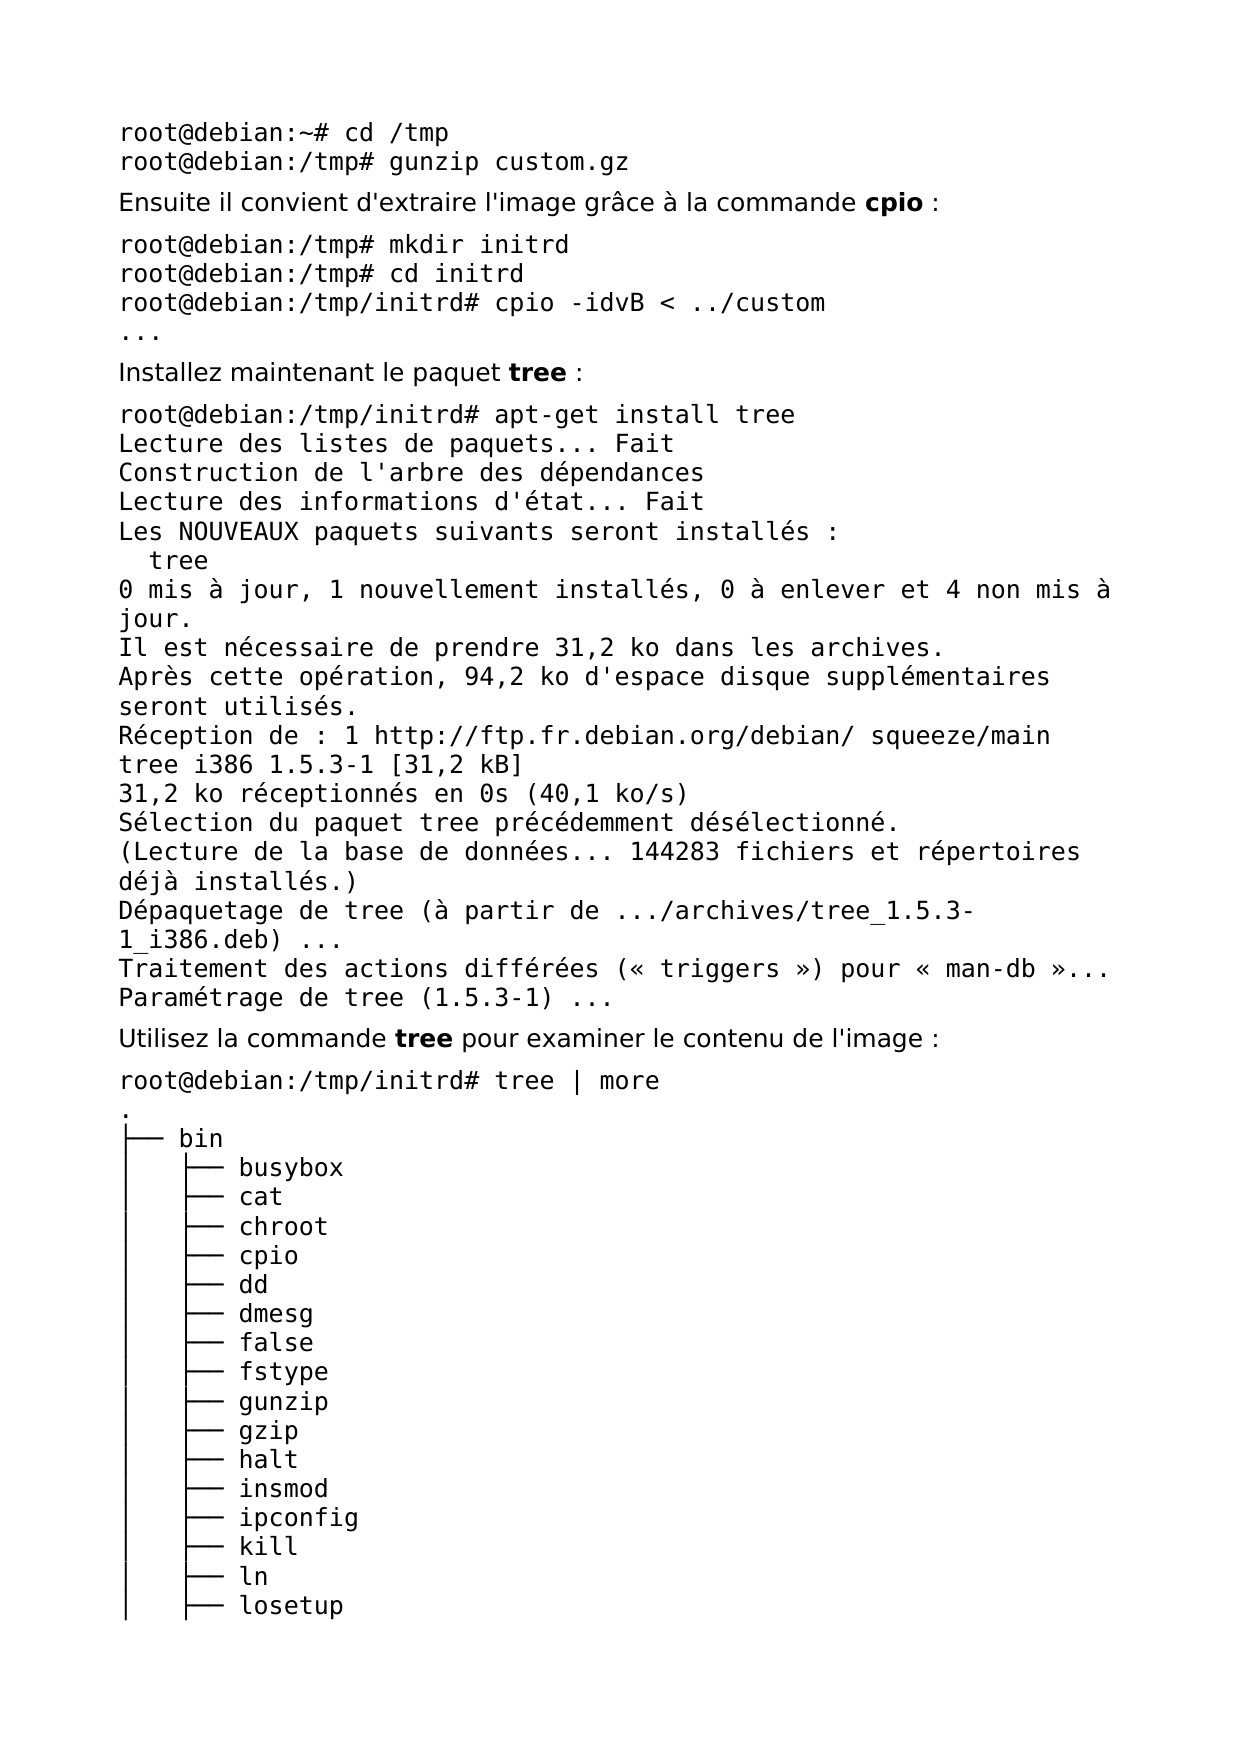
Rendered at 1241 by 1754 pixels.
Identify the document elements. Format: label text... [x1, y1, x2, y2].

text root@debian:/tmp/initrd# tree | more . ├── bin │ ├── busybox │ ├── cat │ ├── chroot │ ├── cpio │ ├── dd │ ├── dmesg │ ├── false │ ├── fstype │ ├── gunzip │ ├── gzip │ ├── halt │ ├── insmod │ ├── ipconfig │ ├── kill │ ├── ln │ ├── losetup [118, 1066, 1122, 1620]
text Ensuite il convient d'extraire l'image grâce à la commande cpio : [118, 188, 1122, 217]
text Installez maintenant le paquet tree : [118, 358, 1122, 387]
text Utilisez la commande tree pour examiner le contenu de l'image : [118, 1024, 1122, 1053]
text root@debian:/tmp# mkdir initrd root@debian:/tmp# cd initrd root@debian:/tmp/initrd# cpio -idvB < ../custom ... [118, 230, 1122, 347]
text root@debian:/tmp/initrd# apt-get install tree Lecture des listes de paquets... Fait Construction de l'arbre des dépendances Lecture des informations d'état... Fait Les NOUVEAUX paquets suivants seront installés : tree 0 mis à jour, 1 nouvellement installés, 0 à enlever et 4 non mis à jour. Il est nécessaire de prendre 31,2 ko dans les archives. Après cette opération, 94,2 ko d'espace disque supplémentaires seront utilisés. Réception de : 1 http://ftp.fr.debian.org/debian/ squeeze/main tree i386 1.5.3-1 [31,2 kB] 31,2 ko réceptionnés en 0s (40,1 ko/s) Sélection du paquet tree précédemment désélectionné. (Lecture de la base de données... 144283 fichiers et répertoires déjà installés.) Dépaquetage de tree (à partir de .../archives/tree_1.5.3-1_i386.deb) ... Traitement des actions différées (« triggers ») pour « man-db »... Paramétrage de tree (1.5.3-1) ... [118, 400, 1122, 1012]
text root@debian:~# cd /tmp root@debian:/tmp# gunzip custom.gz [118, 118, 1122, 176]
